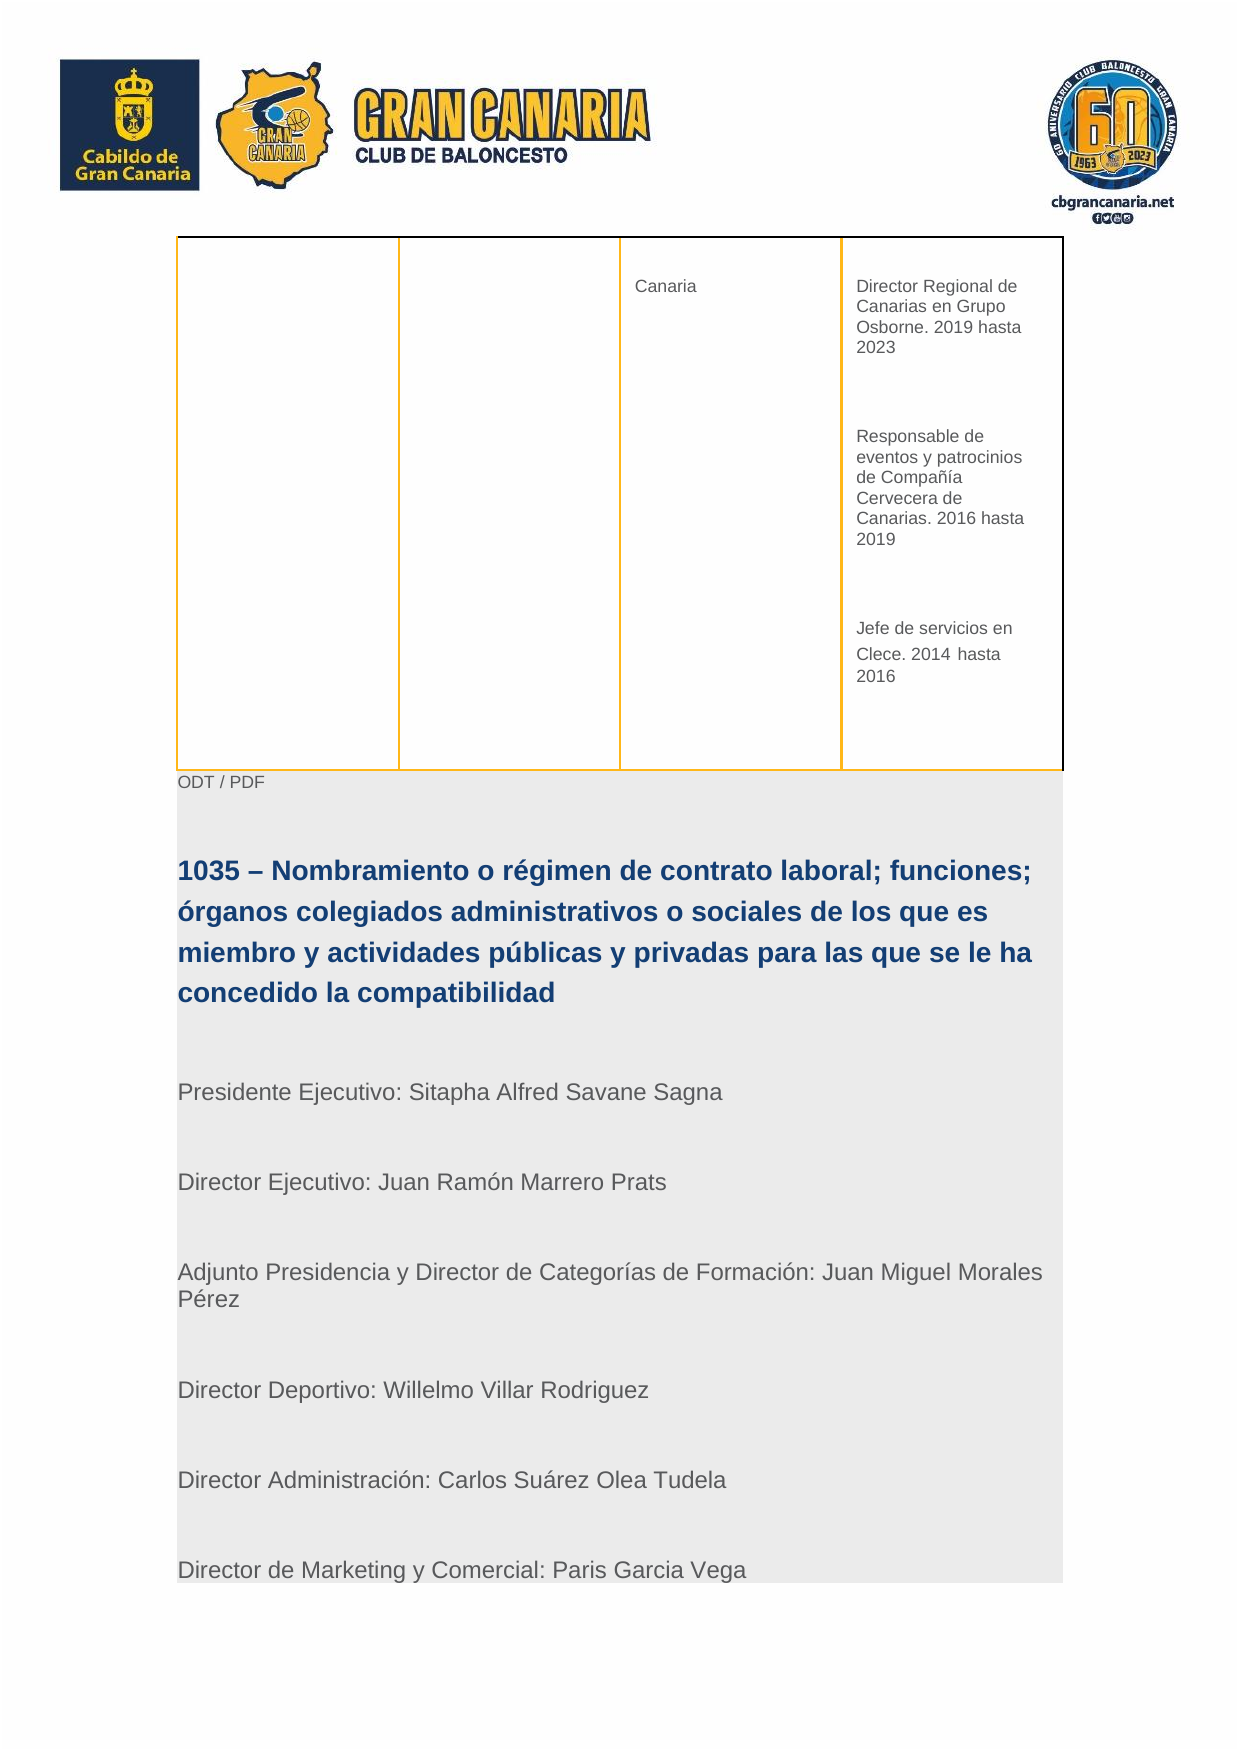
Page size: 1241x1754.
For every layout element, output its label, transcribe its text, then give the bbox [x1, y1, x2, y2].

text ODT / PDF [177, 771, 1063, 792]
table_cell [178, 238, 398, 769]
table_cell [400, 238, 619, 769]
text Director Administración: Carlos Suárez Olea Tudela [177, 1466, 1063, 1493]
picture [2, 2, 1237, 1749]
text Presidente Ejecutivo: Sitapha Alfred Savane Sagna [177, 1078, 1063, 1105]
table_cell Director Regional de Canarias en Grupo Osborne. 2019 hasta 2023 Responsable de eventos y patrocinios de Compañía Cervecera de Canarias. 2016 hasta 2019 Jefe de servicios en Clece. 2014 hasta 2016 [843, 238, 1062, 769]
text Adjunto Presidencia y Director de Categorías de Formación: Juan Miguel Morales Pérez [177, 1258, 1063, 1313]
subtitle 1035 – Nombramiento o régimen de contrato laboral; funciones; órganos colegiados administrativos o sociales de los que es miembro y actividades públicas y privadas para las que se le ha concedido la compatibilidad [177, 854, 1063, 1009]
table_cell Canaria [621, 238, 840, 769]
text Director Deportivo: Willelmo Villar Rodriguez [177, 1376, 1063, 1403]
text Director de Marketing y Comercial: Paris Garcia Vega [177, 1556, 1063, 1583]
text Director Ejecutivo: Juan Ramón Marrero Prats [177, 1168, 1063, 1195]
